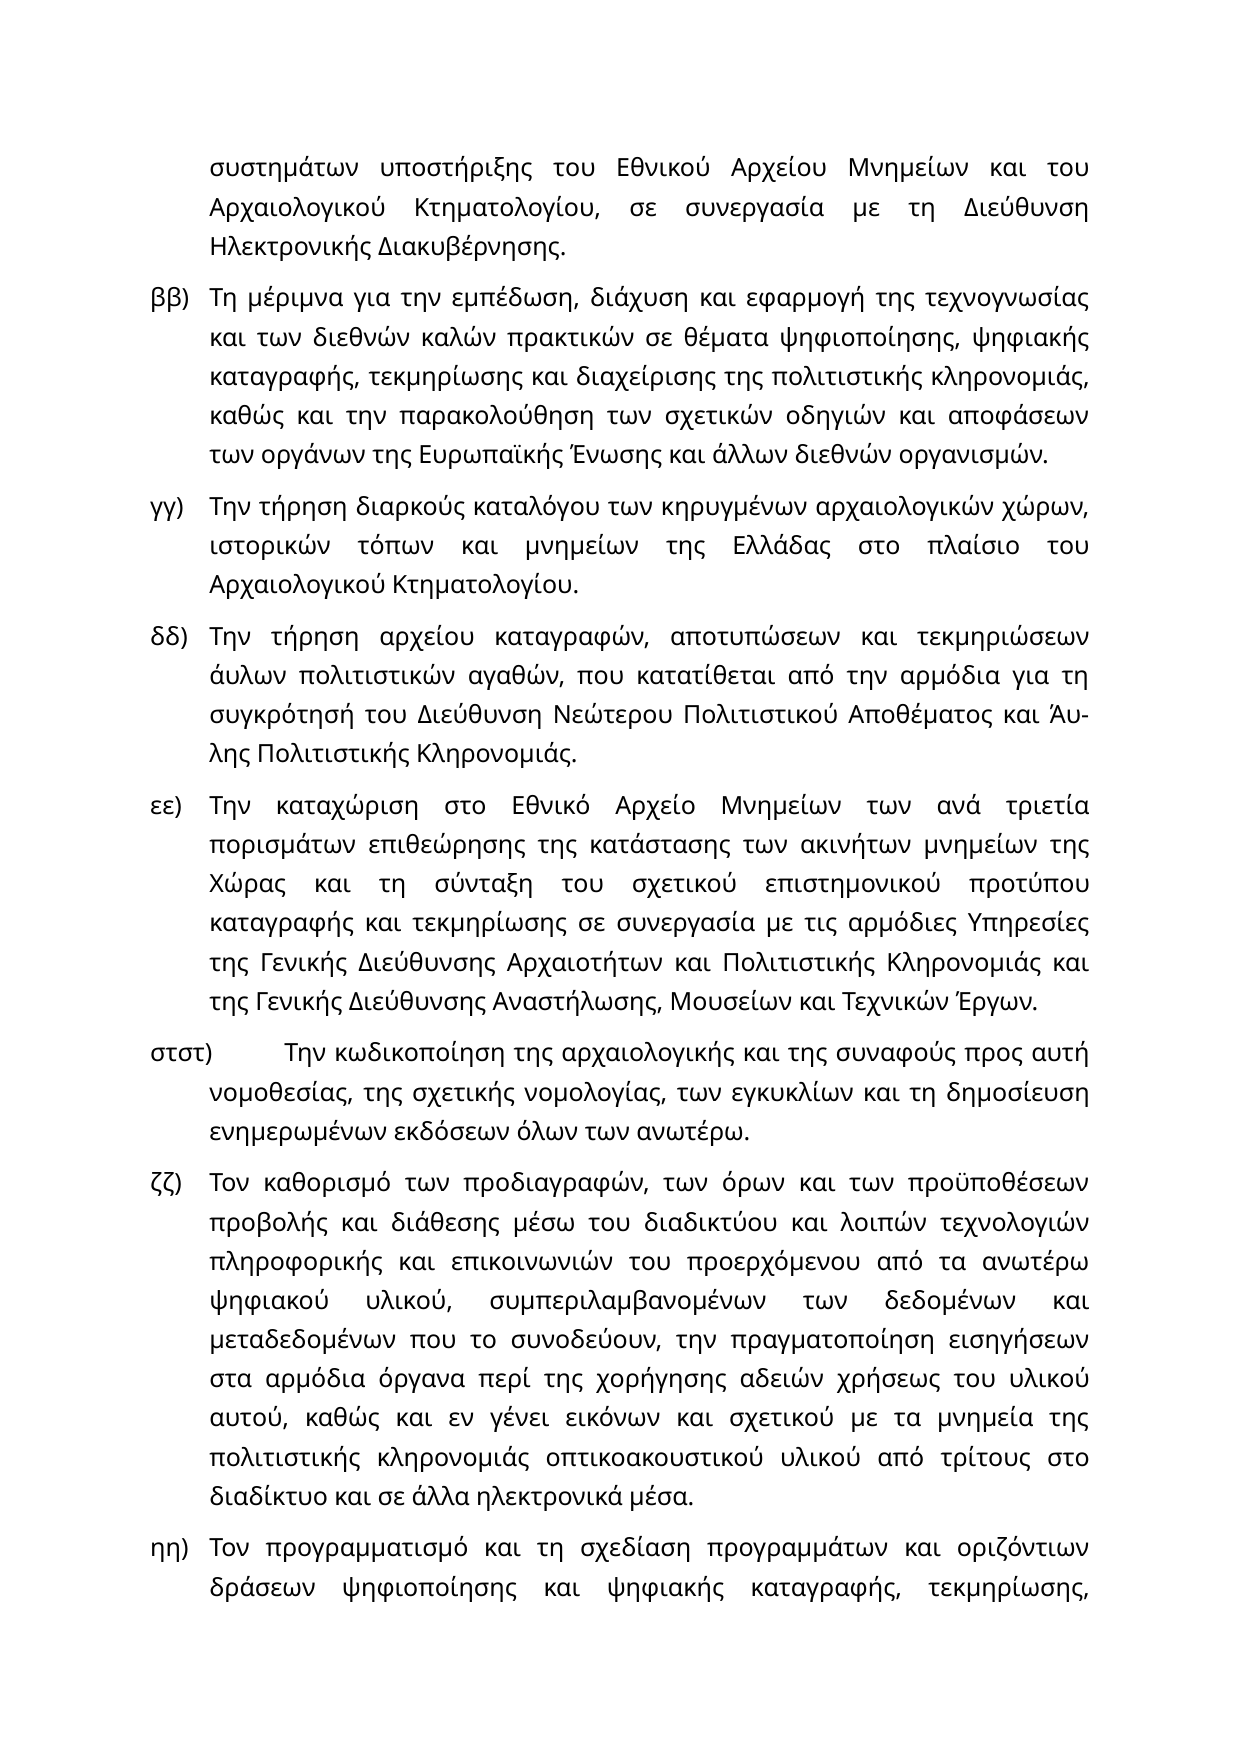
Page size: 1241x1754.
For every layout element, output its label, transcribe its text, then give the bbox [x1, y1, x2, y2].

list ηη) Τον προγραμματισμό και τη σχεδίαση προγραμμάτων και οριζόντιων δράσεων ψηφιοποίησης και ψηφιακής καταγραφής, τεκμηρίωσης, [150, 1530, 1090, 1603]
list γγ) Την τήρηση διαρκούς καταλόγου των κηρυγμένων αρχαιολογικών χώρων, ιστορικών τόπων και μνημείων της Ελλάδας στο πλαίσιο του Αρχαιολογικού Κτηματολογίου. [150, 488, 1090, 601]
list στστ) Την κωδικοποίηση της αρχαιολογικής και της συναφούς προς αυτή νομοθεσίας, της σχετικής νομολογίας, των εγκυκλίων και τη δημοσίευση ενημερωμένων εκδόσεων όλων των ανωτέρω. [150, 1035, 1090, 1147]
list συστημάτων υποστήριξης του Εθνικού Αρχείου Μνημείων και του Αρχαιολογικού Κτηματολογίου, σε συνεργασία με τη Διεύθυνση Ηλεκτρονικής Διακυβέρνησης. [150, 150, 1090, 262]
list εε) Την καταχώριση στο Εθνικό Αρχείο Μνημείων των ανά τριετία πορισμάτων επιθεώρησης της κατάστασης των ακινήτων μνημείων της Χώρας και τη σύνταξη του σχετικού επιστημονικού προτύπου καταγραφής και τεκμηρίωσης σε συνεργασία με τις αρμόδιες Υπηρεσίες της Γενικής Διεύθυνσης Αρχαιοτήτων και Πολιτιστικής Κληρονομιάς και της Γενικής Διεύθυνσης Αναστήλωσης, Μουσείων και Τεχνικών Έργων. [150, 787, 1090, 1017]
list ζζ) Τον καθορισμό των προδιαγραφών, των όρων και των προϋποθέσεων προβολής και διάθεσης μέσω του διαδικτύου και λοιπών τεχνολογιών πληροφορικής και επικοινωνιών του προερχόμενου από τα ανωτέρω ψηφιακού υλικού, συμπεριλαμβανομένων των δεδομένων και μεταδεδομένων που το συνοδεύουν, την πραγματοποίηση εισηγήσεων στα αρμόδια όργανα περί της χορήγησης αδειών χρήσεως του υλικού αυτού, καθώς και εν γένει εικόνων και σχετικού με τα μνημεία της πολιτιστικής κληρονομιάς οπτικοακουστικού υλικού από τρίτους στο διαδίκτυο και σε άλλα ηλεκτρονικά μέσα. [150, 1165, 1090, 1512]
list δδ) Την τήρηση αρχείου καταγραφών, αποτυπώσεων και τεκμηριώσεων άυλων πολιτιστικών αγαθών, που κατατίθεται από την αρμόδια για τη συγκρότησή του Διεύθυνση Νεώτερου Πολιτιστικού Αποθέματος και Άυ- λης Πολιτιστικής Κληρονομιάς. [150, 618, 1090, 770]
list ββ) Τη μέριμνα για την εμπέδωση, διάχυση και εφαρμογή της τεχνογνωσίας και των διεθνών καλών πρακτικών σε θέματα ψηφιοποίησης, ψηφιακής καταγραφής, τεκμηρίωσης και διαχείρισης της πολιτιστικής κληρονομιάς, καθώς και την παρακολούθηση των σχετικών οδηγιών και αποφάσεων των οργάνων της Ευρωπαϊκής Ένωσης και άλλων διεθνών οργανισμών. [150, 280, 1090, 471]
